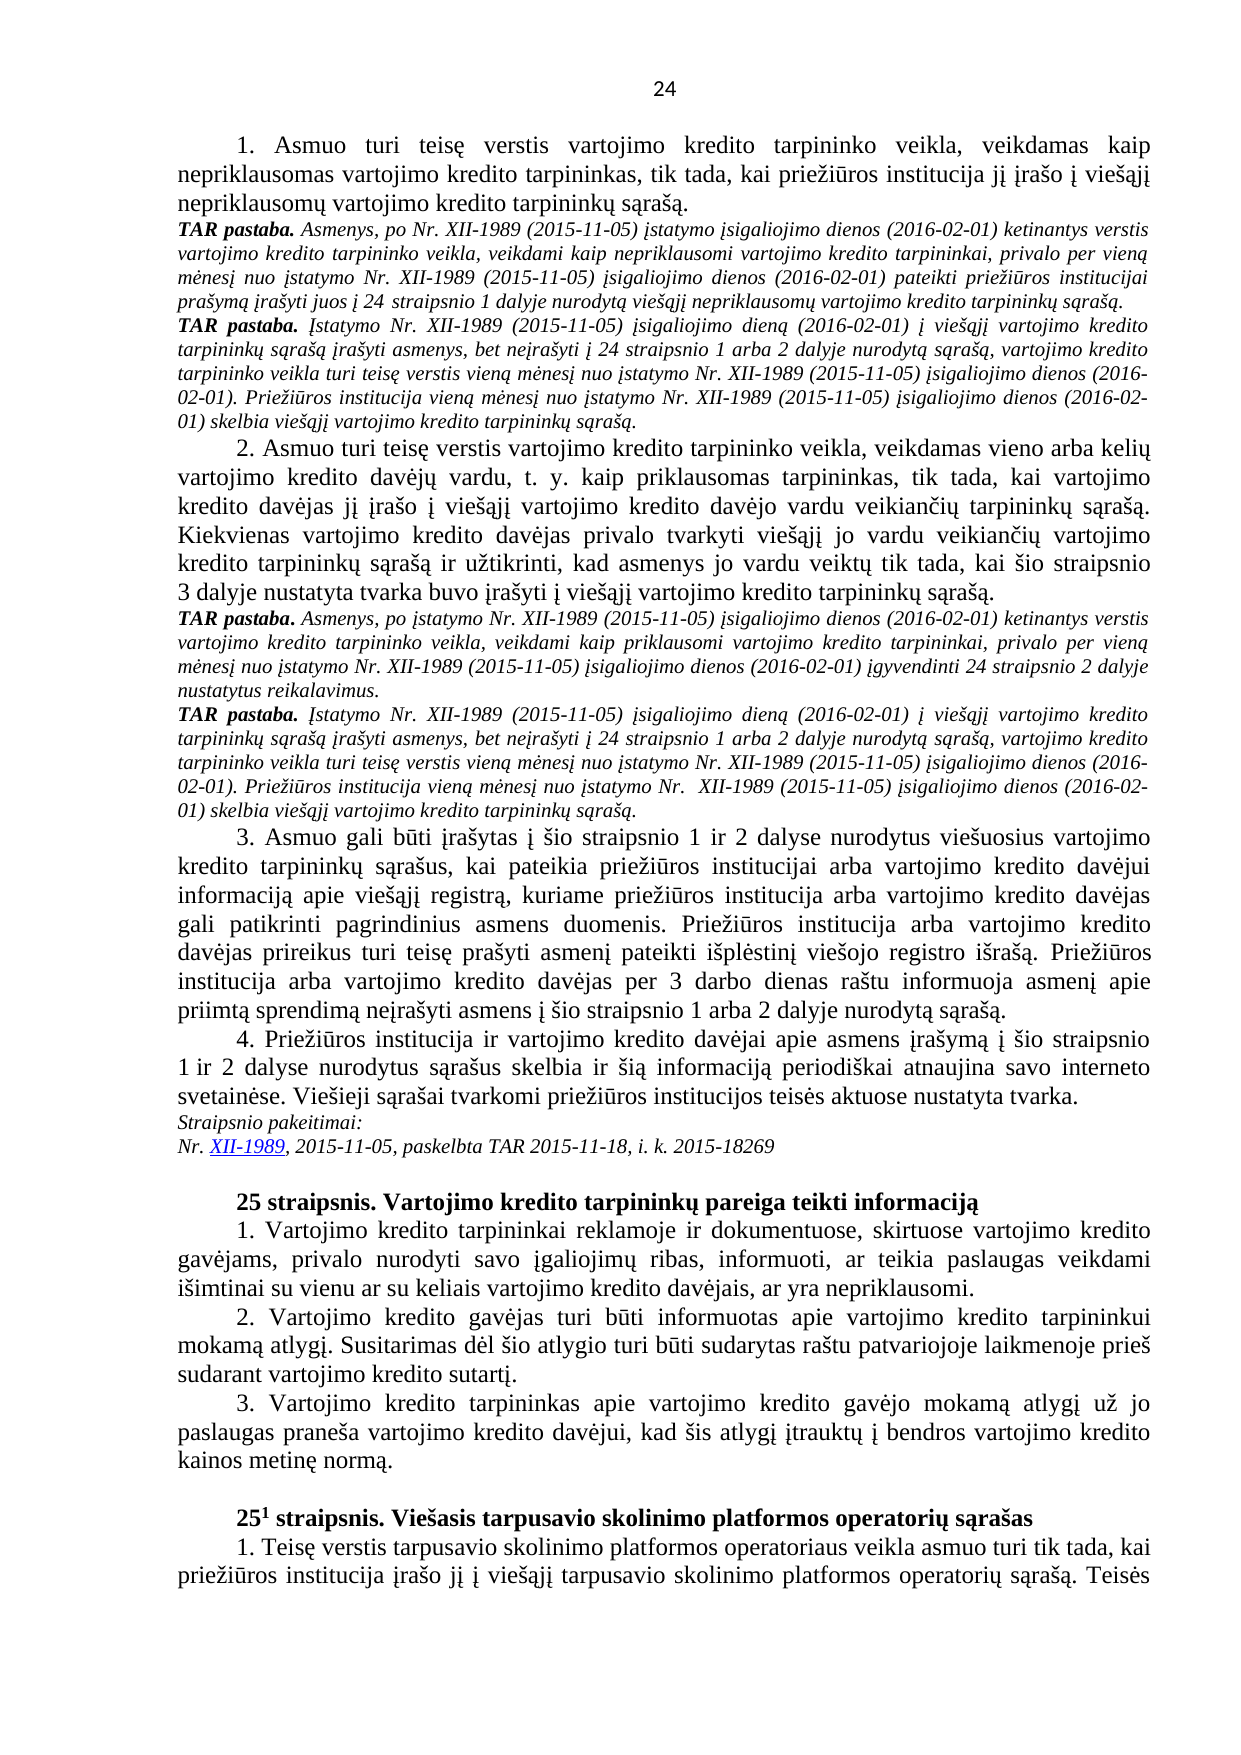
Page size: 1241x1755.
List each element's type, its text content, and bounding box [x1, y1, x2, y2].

text 4. Priežiūros institucija ir vartojimo kredito davėjai apie asmens įrašymą į šio straipsnio 1 ir 2 dalyse nurodytus sąrašus skelbia ir šią informaciją periodiškai atnaujina savo interneto svetainėse. Viešieji sąrašai tvarkomi priežiūros institucijos teisės aktuose nustatyta tvarka. [177, 1024, 1152, 1110]
text TAR pastaba. Įstatymo Nr. XII-1989 (2015-11-05) įsigaliojimo dieną (2016-02-01) į viešąjį vartojimo kredito tarpininkų sąrašą įrašyti asmenys, bet neįrašyti į 24 straipsnio 1 arba 2 dalyje nurodytą sąrašą, vartojimo kredito tarpininko veikla turi teisę verstis vieną mėnesį nuo įstatymo Nr. XII-1989 (2015-11-05) įsigaliojimo dienos (2016-02-01). Priežiūros institucija vieną mėnesį nuo įstatymo Nr. XII-1989 (2015-11-05) įsigaliojimo dienos (2016-02-01) skelbia viešąjį vartojimo kredito tarpininkų sąrašą. [177, 313, 1152, 433]
text 3. Vartojimo kredito tarpininkas apie vartojimo kredito gavėjo mokamą atlygį už jo paslaugas praneša vartojimo kredito davėjui, kad šis atlygį įtrauktų į bendros vartojimo kredito kainos metinę normą. [177, 1388, 1152, 1474]
text TAR pastaba. Asmenys, po Nr. XII-1989 (2015-11-05) įstatymo įsigaliojimo dienos (2016-02-01) ketinantys verstis vartojimo kredito tarpininko veikla, veikdami kaip nepriklausomi vartojimo kredito tarpininkai, privalo per vieną mėnesį nuo įstatymo Nr. XII-1989 (2015-11-05) įsigaliojimo dienos (2016-02-01) pateikti priežiūros institucijai prašymą įrašyti juos į 24 straipsnio 1 dalyje nurodytą viešąjį nepriklausomų vartojimo kredito tarpininkų sąrašą. [177, 217, 1152, 313]
text 2. Vartojimo kredito gavėjas turi būti informuotas apie vartojimo kredito tarpininkui mokamą atlygį. Susitarimas dėl šio atlygio turi būti sudarytas raštu patvariojoje laikmenoje prieš sudarant vartojimo kredito sutartį. [177, 1302, 1152, 1388]
text 1. Asmuo turi teisę verstis vartojimo kredito tarpininko veikla, veikdamas kaip nepriklausomas vartojimo kredito tarpininkas, tik tada, kai priežiūros institucija jį įrašo į viešąjį nepriklausomų vartojimo kredito tarpininkų sąrašą. [177, 131, 1152, 217]
text 251 straipsnis. Viešasis tarpusavio skolinimo platformos operatorių sąrašas [177, 1503, 1152, 1532]
text 1. Vartojimo kredito tarpininkai reklamoje ir dokumentuose, skirtuose vartojimo kredito gavėjams, privalo nurodyti savo įgaliojimų ribas, informuoti, ar teikia paslaugas veikdami išimtinai su vienu ar su keliais vartojimo kredito davėjais, ar yra nepriklausomi. [177, 1216, 1152, 1302]
text TAR pastaba. Asmenys, po įstatymo Nr. XII-1989 (2015-11-05) įsigaliojimo dienos (2016-02-01) ketinantys verstis vartojimo kredito tarpininko veikla, veikdami kaip priklausomi vartojimo kredito tarpininkai, privalo per vieną mėnesį nuo įstatymo Nr. XII-1989 (2015-11-05) įsigaliojimo dienos (2016-02-01) įgyvendinti 24 straipsnio 2 dalyje nustatytus reikalavimus. [177, 606, 1152, 702]
text TAR pastaba. Įstatymo Nr. XII-1989 (2015-11-05) įsigaliojimo dieną (2016-02-01) į viešąjį vartojimo kredito tarpininkų sąrašą įrašyti asmenys, bet neįrašyti į 24 straipsnio 1 arba 2 dalyje nurodytą sąrašą, vartojimo kredito tarpininko veikla turi teisę verstis vieną mėnesį nuo įstatymo Nr. XII-1989 (2015-11-05) įsigaliojimo dienos (2016-02-01). Priežiūros institucija vieną mėnesį nuo įstatymo Nr. XII-1989 (2015-11-05) įsigaliojimo dienos (2016-02-01) skelbia viešąjį vartojimo kredito tarpininkų sąrašą. [177, 702, 1152, 822]
text 25 straipsnis. Vartojimo kredito tarpininkų pareiga teikti informaciją [236, 1187, 1152, 1216]
text Nr. XII-1989, 2015-11-05, paskelbta TAR 2015-11-18, i. k. 2015-18269 [177, 1134, 1152, 1158]
text 2. Asmuo turi teisę verstis vartojimo kredito tarpininko veikla, veikdamas vieno arba kelių vartojimo kredito davėjų vardu, t. y. kaip priklausomas tarpininkas, tik tada, kai vartojimo kredito davėjas jį įrašo į viešąjį vartojimo kredito davėjo vardu veikiančių tarpininkų sąrašą. Kiekvienas vartojimo kredito davėjas privalo tvarkyti viešąjį jo vardu veikiančių vartojimo kredito tarpininkų sąrašą ir užtikrinti, kad asmenys jo vardu veiktų tik tada, kai šio straipsnio 3 dalyje nustatyta tvarka buvo įrašyti į viešąjį vartojimo kredito tarpininkų sąrašą. [177, 433, 1152, 606]
text 1. Teisę verstis tarpusavio skolinimo platformos operatoriaus veikla asmuo turi tik tada, kai priežiūros institucija įrašo jį į viešąjį tarpusavio skolinimo platformos operatorių sąrašą. Teisės [177, 1532, 1152, 1589]
text Straipsnio pakeitimai: [177, 1110, 1152, 1134]
text 3. Asmuo gali būti įrašytas į šio straipsnio 1 ir 2 dalyse nurodytus viešuosius vartojimo kredito tarpininkų sąrašus, kai pateikia priežiūros institucijai arba vartojimo kredito davėjui informaciją apie viešąjį registrą, kuriame priežiūros institucija arba vartojimo kredito davėjas gali patikrinti pagrindinius asmens duomenis. Priežiūros institucija arba vartojimo kredito davėjas prireikus turi teisę prašyti asmenį pateikti išplėstinį viešojo registro išrašą. Priežiūros institucija arba vartojimo kredito davėjas per 3 darbo dienas raštu informuoja asmenį apie priimtą sprendimą neįrašyti asmens į šio straipsnio 1 arba 2 dalyje nurodytą sąrašą. [177, 822, 1152, 1024]
